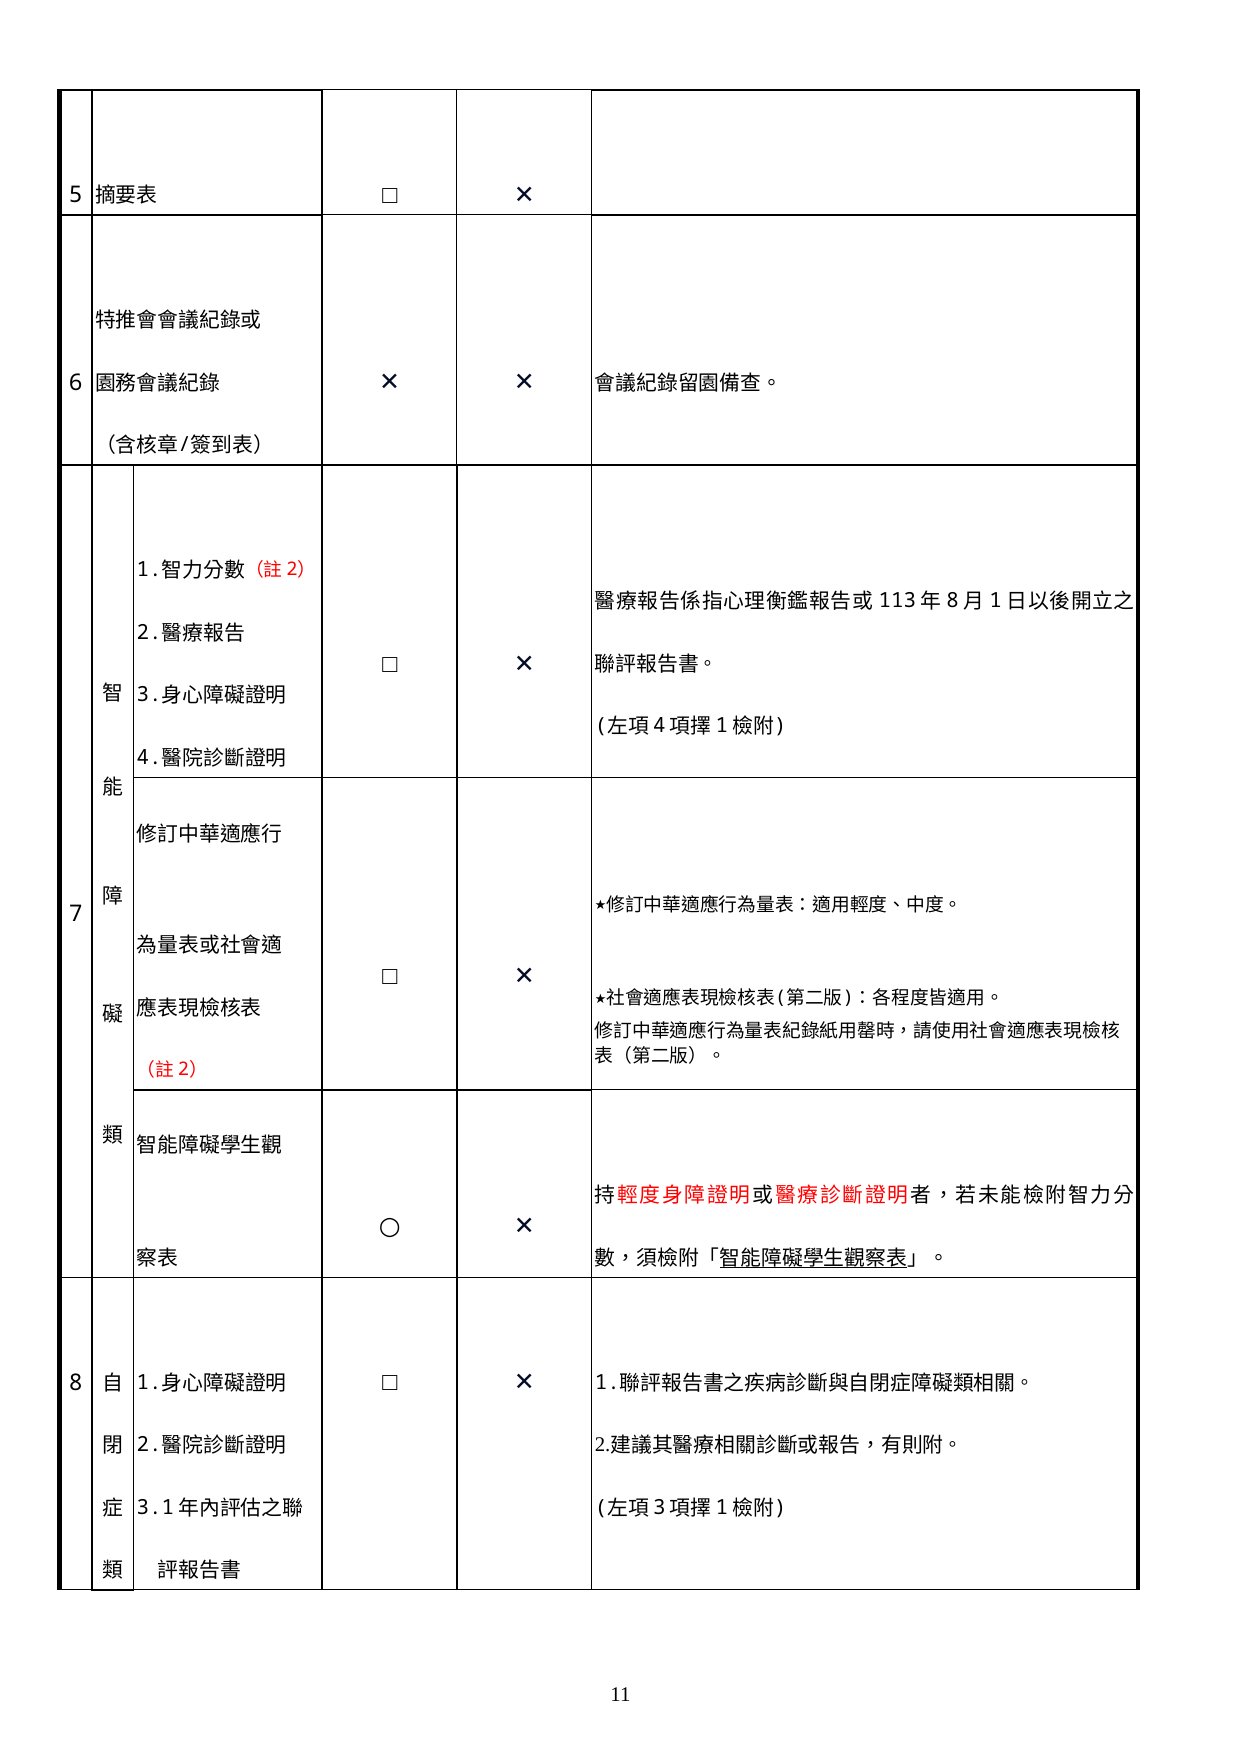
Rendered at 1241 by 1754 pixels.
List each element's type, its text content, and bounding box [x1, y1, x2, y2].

table_cell ✕ [458, 778, 591, 1089]
table_cell 5 [62, 91, 91, 214]
table_cell 持輕度身障證明或醫療診斷證明者，若未能檢附智力分數，須檢附「智能障礙學生觀察表」。 [592, 1090, 1136, 1277]
table_cell 8 [62, 1278, 91, 1589]
table_cell □ [323, 778, 456, 1089]
table_cell 醫療報告係指心理衡鑑報告或113年8月1日以後開立之聯評報告書。 (左項4項擇1檢附) [592, 466, 1136, 777]
table_cell [1140, 777, 1153, 1089]
table_cell 1.聯評報告書之疾病診斷與自閉症障礙類相關。 2.建議其醫療相關診斷或報告，有則附。 (左項3項擇1檢附) [592, 1278, 1136, 1589]
table_cell 1.智力分數（註2） 2.醫療報告 3.身心障礙證明 4.醫院診斷證明 [134, 466, 321, 777]
table_cell ✕ [458, 1278, 591, 1589]
table_cell [1140, 464, 1153, 777]
table_cell 自 閉 症 類 [93, 1278, 133, 1589]
table_cell [592, 91, 1136, 214]
table_cell 智 能 障 礙 類 [93, 466, 133, 1277]
table_cell ✕ [458, 1091, 591, 1277]
table_cell 摘要表 [93, 91, 321, 214]
table_cell □ [323, 90, 456, 214]
table_cell [1140, 1089, 1153, 1277]
table_cell 智能障礙學生觀 察表 [134, 1091, 321, 1277]
table_cell ✕ [457, 90, 591, 214]
table_cell [1140, 89, 1153, 214]
table_cell 7 [62, 466, 91, 1277]
table_cell □ [323, 1278, 456, 1589]
table_cell 會議紀錄留園備查。 [592, 216, 1136, 464]
table_cell ✕ [458, 466, 591, 777]
table_cell 特推會會議紀錄或 園務會議紀錄 （含核章/簽到表） [93, 216, 321, 464]
table_cell ✕ [457, 215, 591, 464]
table_cell 6 [62, 216, 91, 464]
table_cell [1140, 214, 1153, 464]
table_cell 1.身心障礙證明 2.醫院診斷證明 3.1年內評估之聯評報告書 [134, 1278, 321, 1589]
table_cell □ [323, 466, 456, 777]
table_cell ✕ [323, 215, 456, 464]
table_cell ○ [323, 1091, 456, 1277]
table_cell [1140, 1277, 1153, 1589]
table_cell 修訂中華適應行 為量表或社會適 應表現檢核表 （註2） [134, 778, 321, 1089]
table_cell ★修訂中華適應行為量表：適用輕度、中度。 ★社會適應表現檢核表(第二版)：各程度皆適用。 修訂中華適應行為量表紀錄紙用罄時，請使用社會適應表現檢核表（第二版）。 [592, 778, 1136, 1089]
